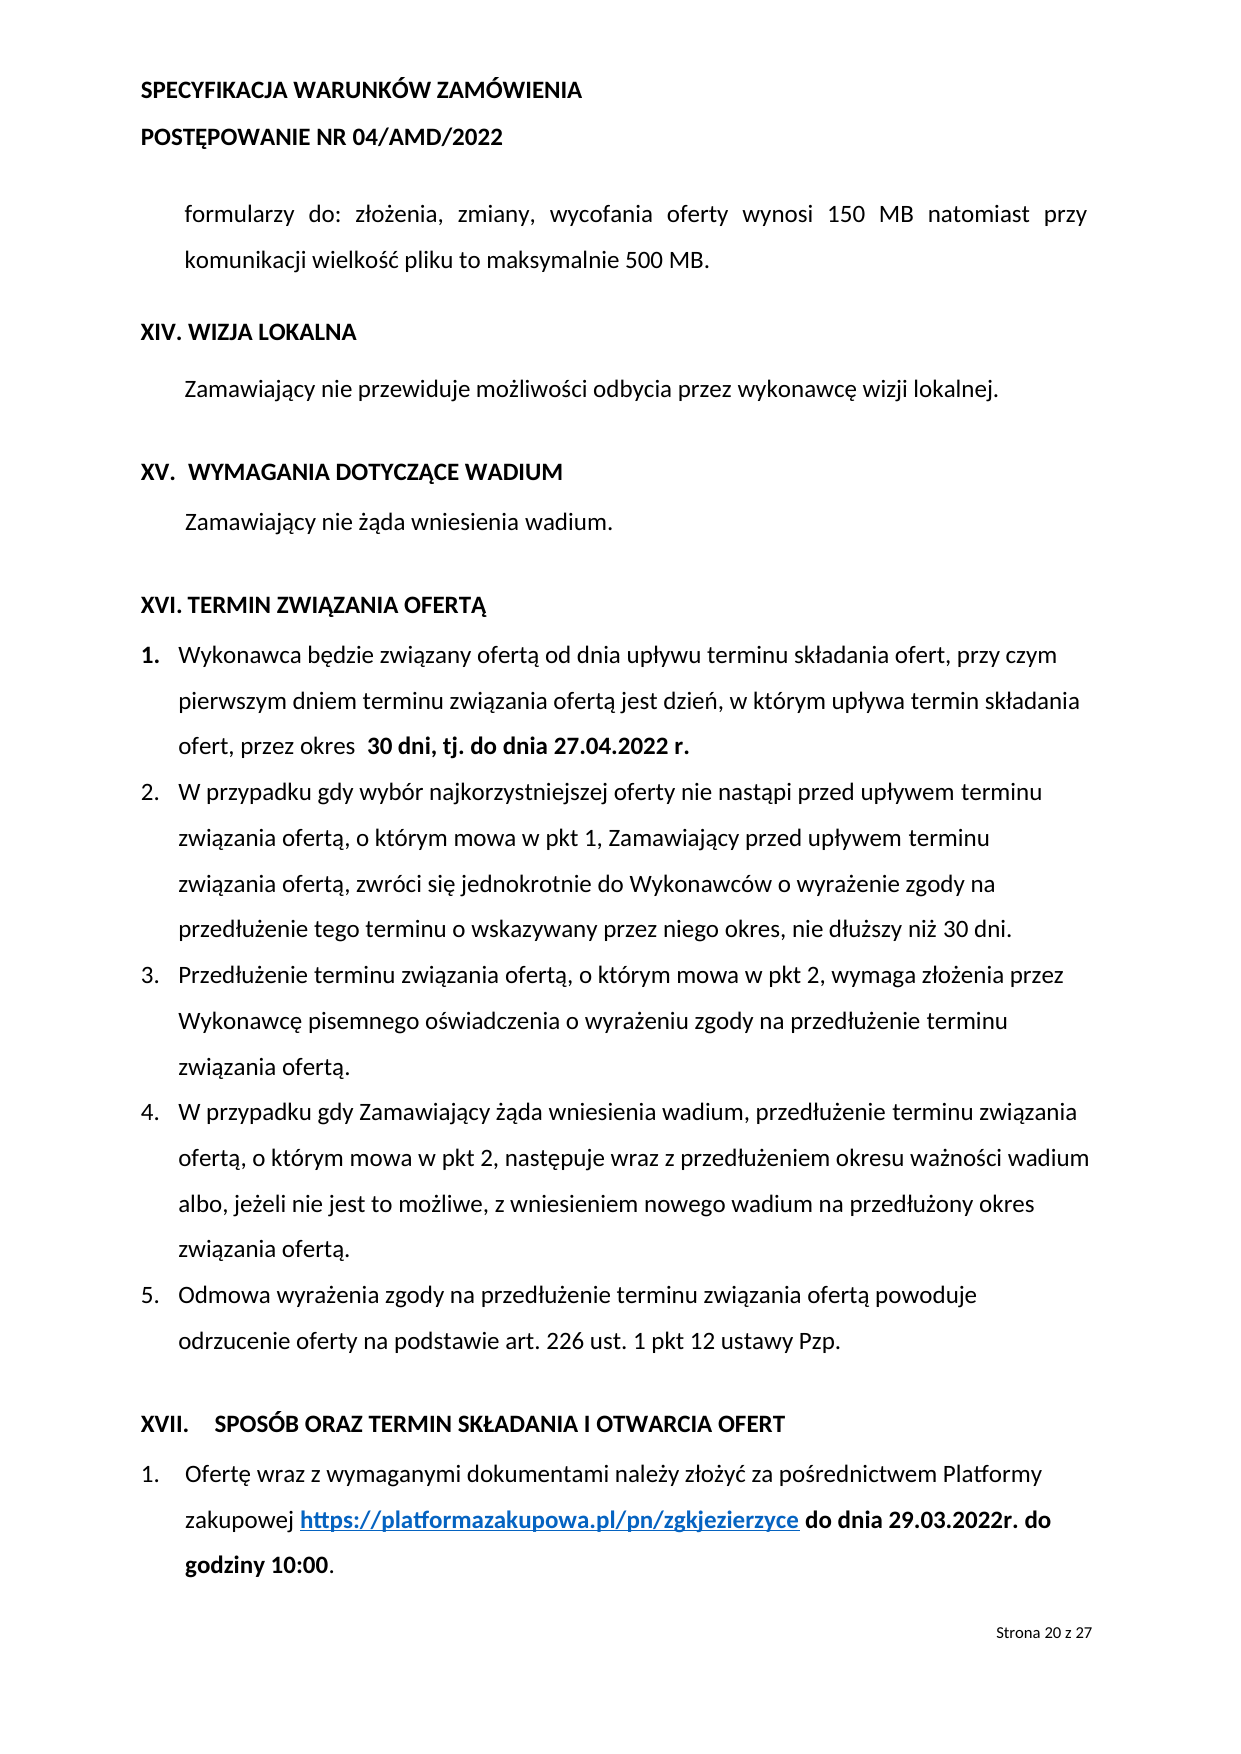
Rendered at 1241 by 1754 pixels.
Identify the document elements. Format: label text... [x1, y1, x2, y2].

list Wykonawca będzie związany ofertą od dnia upływu terminu składania ofert, przy czym pierwszym dniem terminu związania ofertą jest dzień, w którym upływa termin składania ofert, przez okres 30 dni, tj. do dnia 27.04.2022 r. [141, 639, 1092, 761]
text XVII. SPOSÓB ORAZ TERMIN SKŁADANIA I OTWARCIA OFERT [141, 1408, 1092, 1439]
list Zamawiający nie przewiduje możliwości odbycia przez wykonawcę wizji lokalnej. [143, 373, 1092, 403]
subtitle XIV. WIZJA LOKALNA [135, 316, 1092, 346]
list Odmowa wyrażenia zgody na przedłużenie terminu związania ofertą powoduje odrzucenie oferty na podstawie art. 226 ust. 1 pkt 12 ustawy Pzp. [141, 1279, 1092, 1356]
list Ofertę wraz z wymaganymi dokumentami należy złożyć za pośrednictwem Platformy zakupowej https://platformazakupowa.pl/pn/zgkjezierzyce do dnia 29.03.2022r. do godziny 10:00. [141, 1458, 1092, 1580]
list W przypadku gdy Zamawiający żąda wniesienia wadium, przedłużenie terminu związania ofertą, o którym mowa w pkt 2, następuje wraz z przedłużeniem okresu ważności wadium albo, jeżeli nie jest to możliwe, z wniesieniem nowego wadium na przedłużony okres związania ofertą. [141, 1096, 1092, 1264]
text XVI. TERMIN ZWIĄZANIA OFERTĄ [141, 589, 1092, 620]
list W przypadku gdy wybór najkorzystniejszej oferty nie nastąpi przed upływem terminu związania ofertą, o którym mowa w pkt 1, Zamawiający przed upływem terminu związania ofertą, zwróci się jednokrotnie do Wykonawców o wyrażenie zgody na przedłużenie tego terminu o wskazywany przez niego okres, nie dłuższy niż 30 dni. [141, 776, 1092, 944]
list formularzy do: złożenia, zmiany, wycofania oferty wynosi 150 MB natomiast przy komunikacji wielkość pliku to maksymalnie 500 MB. [143, 199, 1088, 275]
list Zamawiający nie żąda wniesienia wadium. [141, 506, 1092, 536]
list Przedłużenie terminu związania ofertą, o którym mowa w pkt 2, wymaga złożenia przez Wykonawcę pisemnego oświadczenia o wyrażeniu zgody na przedłużenie terminu związania ofertą. [141, 959, 1092, 1081]
text XV. WYMAGANIA DOTYCZĄCE WADIUM [141, 456, 1092, 487]
